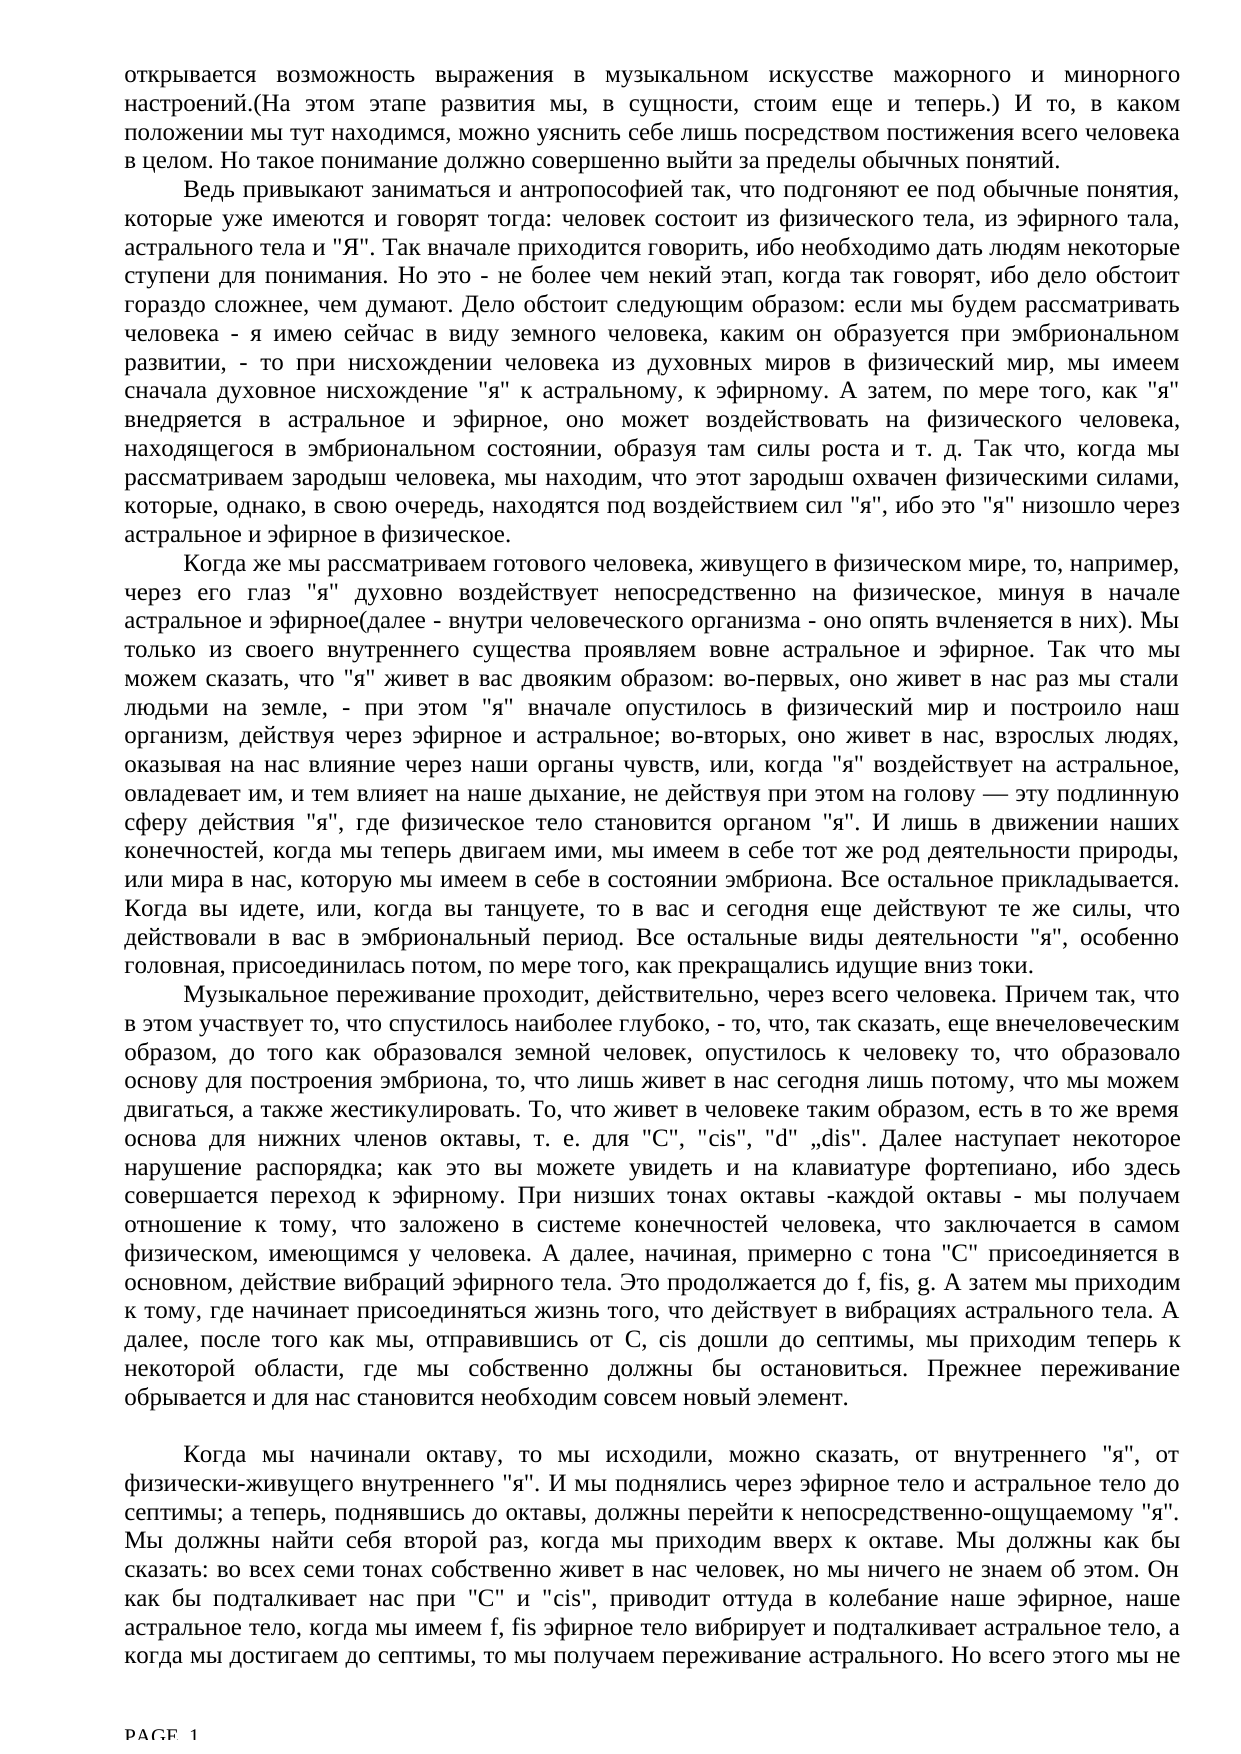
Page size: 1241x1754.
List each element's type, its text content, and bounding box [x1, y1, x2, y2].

text Когда же мы рассматриваем готового человека, живущего в физическом мире, то, например, через его глаз "я" духовно воздействует непосредственно на физическое, минуя в начале астральное и эфирное(далее - внутри человеческого организма - оно опять вчленяется в них). Мы только из своего внутреннего существа проявляем вовне астральное и эфирное. Так что мы можем сказать, что "я" живет в вас двояким образом: во-первых, оно живет в нас раз мы стали людьми на земле, - при этом "я" вначале опустилось в физический мир и построило наш организм, действуя через эфирное и астральное; во-вторых, оно живет в нас, взрослых людях, оказывая на нас влияние через наши органы чувств, или, когда "я" воздействует на астральное, овладевает им, и тем влияет на наше дыхание, не действуя при этом на голову — эту подлинную сферу действия "я", где физическое тело становится органом "я". И лишь в движении наших конечностей, когда мы теперь двигаем ими, мы имеем в себе тот же род деятельности природы, или мира в нас, которую мы имеем в себе в состоянии эмбриона. Все остальное прикладывается. Когда вы идете, или, когда вы танцуете, то в вас и сегодня еще действуют те же силы, что действовали в вас в эмбриональный период. Все остальные виды деятельности "я", особенно головная, присоединилась потом, по мере того, как прекращались идущие вниз токи. [124, 548, 1181, 979]
text открывается возможность выражения в музыкальном искусстве мажорного и минорного настроений.(На этом этапе развития мы, в сущности, стоим еще и теперь.) И то, в каком положении мы тут находимся, можно уяснить себе лишь посредством постижения всего человека в целом. Но такое понимание должно совершенно выйти за пределы обычных понятий. [124, 59, 1181, 174]
text Когда мы начинали октаву, то мы исходили, можно сказать, от внутреннего "я", от физически-живущего внутреннего "я". И мы поднялись через эфирное тело и астральное тело до септимы; а теперь, поднявшись до октавы, должны перейти к непосредственно-ощущаемому "я". Мы должны найти себя второй раз, когда мы приходим вверх к октаве. Мы должны как бы сказать: во всех семи тонах собственно живет в нас человек, но мы ничего не знаем об этом. Он как бы подталкивает нас при "С" и "cis", приводит оттуда в колебание наше эфирное, наше астральное тело, когда мы имеем f, fis эфирное тело вибрирует и подталкивает астральное тело, а когда мы достигаем до септимы, то мы получаем переживание астрального. Но всего этого мы не [124, 1439, 1181, 1669]
text Музыкальное переживание проходит, действительно, через всего человека. Причем так, что в этом участвует то, что спустилось наиболее глубоко, - то, что, так сказать, еще внечеловеческим образом, до того как образовался земной человек, опустилось к человеку то, что образовало основу для построения эмбриона, то, что лишь живет в нас сегодня лишь потому, что мы можем двигаться, а также жестикулировать. То, что живет в человеке таким образом, есть в то же время основа для нижних членов октавы, т. е. для "С", "cis", "d" „dis". Далее наступает некоторое нарушение распорядка; как это вы можете увидеть и на клавиатуре фортепиано, ибо здесь совершается переход к эфирному. При низших тонах октавы -каждой октавы - мы получаем отношение к тому, что заложено в системе конечностей человека, что заключается в самом физическом, имеющимся у человека. А далее, начиная, примерно с тона "С" присоединяется в основном, действие вибраций эфирного тела. Это продолжается до f, fis, g. А затем мы приходим к тому, где начинает присоединяться жизнь того, что действует в вибрациях астрального тела. А далее, после того как мы, отправившись от C, cis дошли до септимы, мы приходим теперь к некоторой области, где мы собственно должны бы остановиться. Прежнее переживание обрывается и для нас становится необходим совсем новый элемент. [124, 979, 1181, 1410]
text Ведь привыкают заниматься и антропософией так, что подгоняют ее под обычные понятия, которые уже имеются и говорят тогда: человек состоит из физического тела, из эфирного тала, астрального тела и "Я". Так вначале приходится говорить, ибо необходимо дать людям некоторые ступени для понимания. Но это - не более чем некий этап, когда так говорят, ибо дело обстоит гораздо сложнее, чем думают. Дело обстоит следующим образом: если мы будем рассматривать человека - я имею сейчас в виду земного человека, каким он образуется при эмбриональном развитии, - то при нисхождении человека из духовных миров в физический мир, мы имеем сначала духовное нисхождение "я" к астральному, к эфирному. А затем, по мере того, как "я" внедряется в астральное и эфирное, оно может воздействовать на физического человека, находящегося в эмбриональном состоянии, образуя там силы роста и т. д. Так что, когда мы рассматриваем зародыш человека, мы находим, что этот зародыш охвачен физическими силами, которые, однако, в свою очередь, находятся под воздействием сил "я", ибо это "я" низошло через астральное и эфирное в физическое. [124, 174, 1181, 548]
